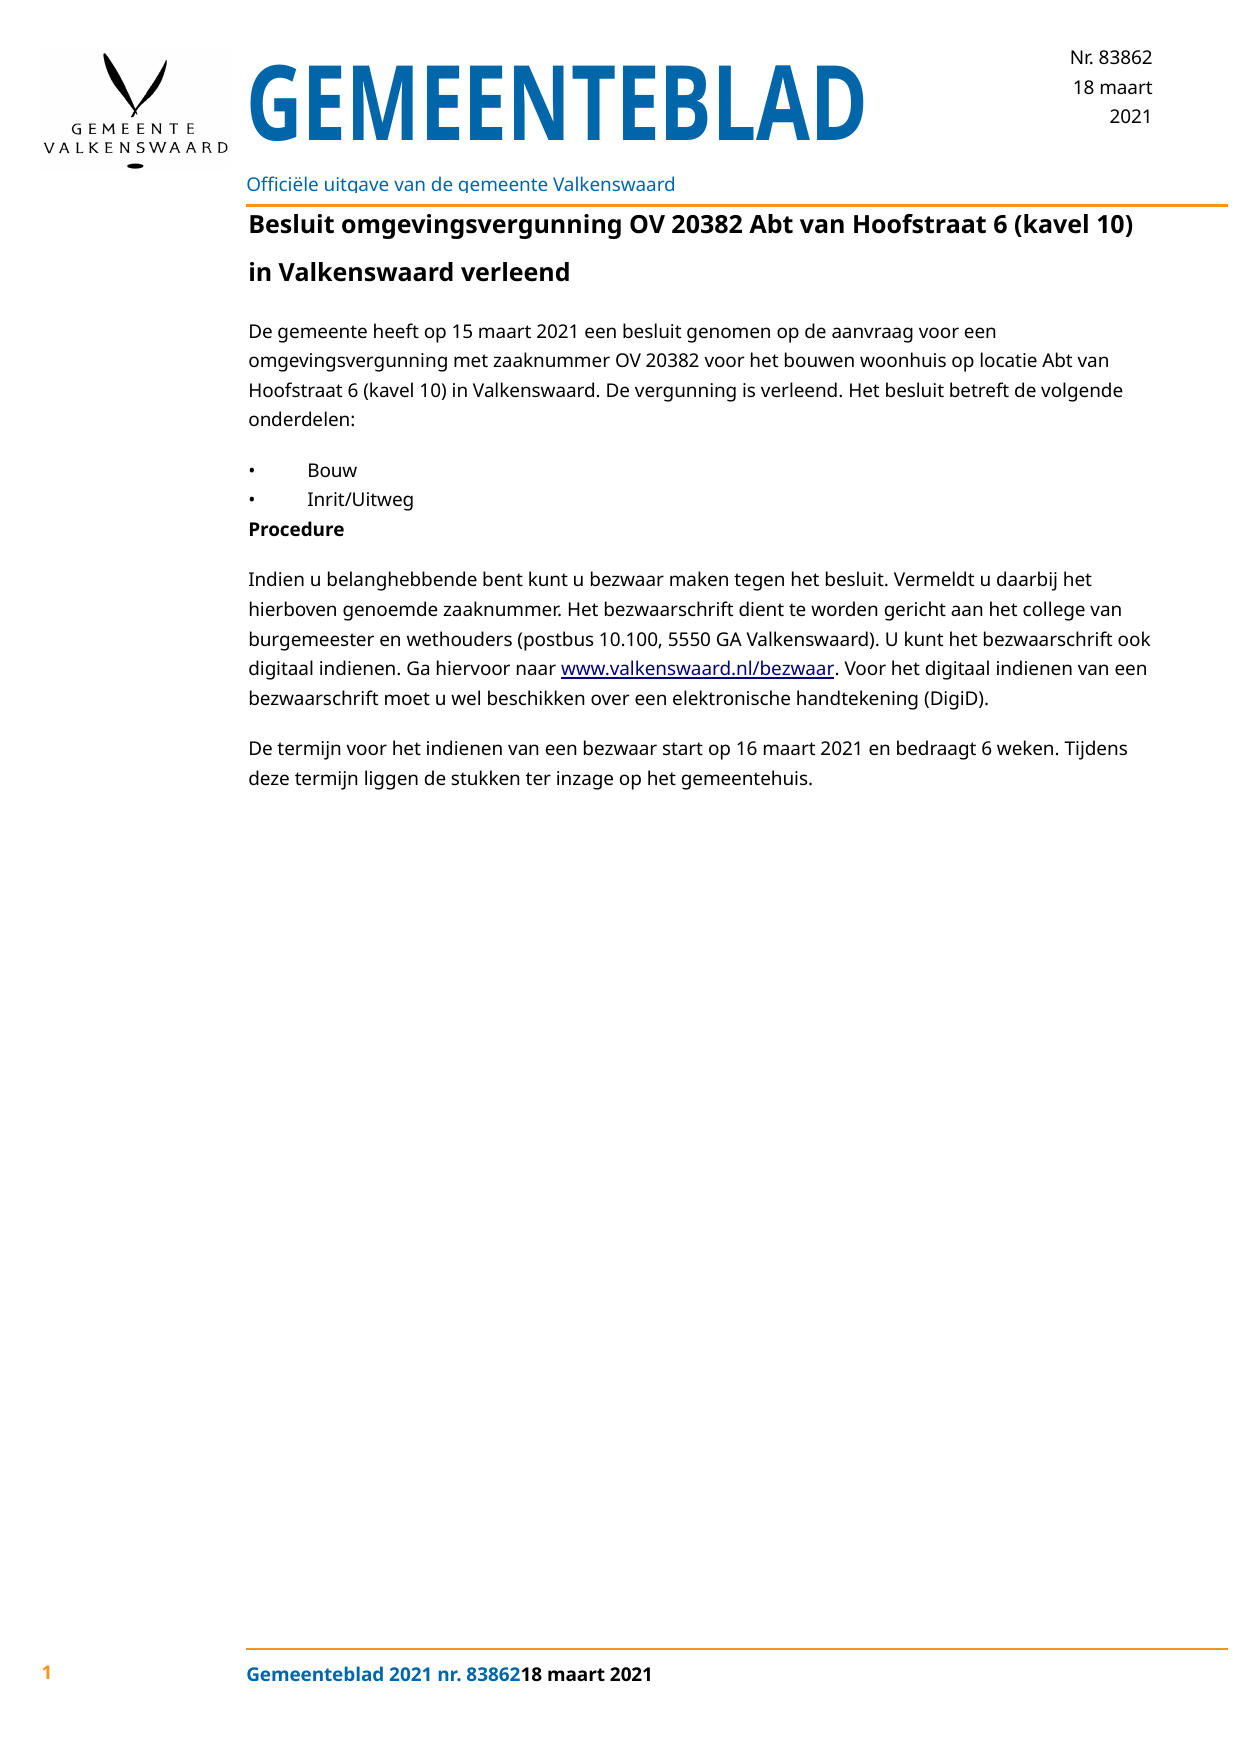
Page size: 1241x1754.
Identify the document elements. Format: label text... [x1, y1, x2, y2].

text Procedure [248, 516, 1152, 542]
text Besluit omgevingsvergunning OV 20382 Abt van Hoofstraat 6 (kavel 10) in Valkenswaard verleend [248, 207, 1152, 288]
list Bouw [248, 457, 1152, 483]
list Inrit/Uitweg [248, 487, 1152, 512]
text De gemeente heeft op 15 maart 2021 een besluit genomen op de aanvraag voor een omgevingsvergunning met zaaknummer OV 20382 voor het bouwen woonhuis op locatie Abt van Hoofstraat 6 (kavel 10) in Valkenswaard. De vergunning is verleend. Het besluit betreft de volgende onderdelen: [248, 318, 1152, 432]
text Indien u belanghebbende bent kunt u bezwaar maken tegen het besluit. Vermeldt u daarbij het hierboven genoemde zaaknummer. Het bezwaarschrift dient te worden gericht aan het college van burgemeester en wethouders (postbus 10.100, 5550 GA Valkenswaard). U kunt het bezwaarschrift ook digitaal indienen. Ga hiervoor naar www.valkenswaard.nl/bezwaar. Voor het digitaal indienen van een bezwaarschrift moet u wel beschikken over een elektronische handtekening (DigiD). [248, 567, 1152, 711]
text De termijn voor het indienen van een bezwaar start op 16 maart 2021 en bedraagt 6 weken. Tijdens deze termijn liggen de stukken ter inzage op het gemeentehuis. [248, 735, 1152, 791]
picture [41, 47, 231, 172]
